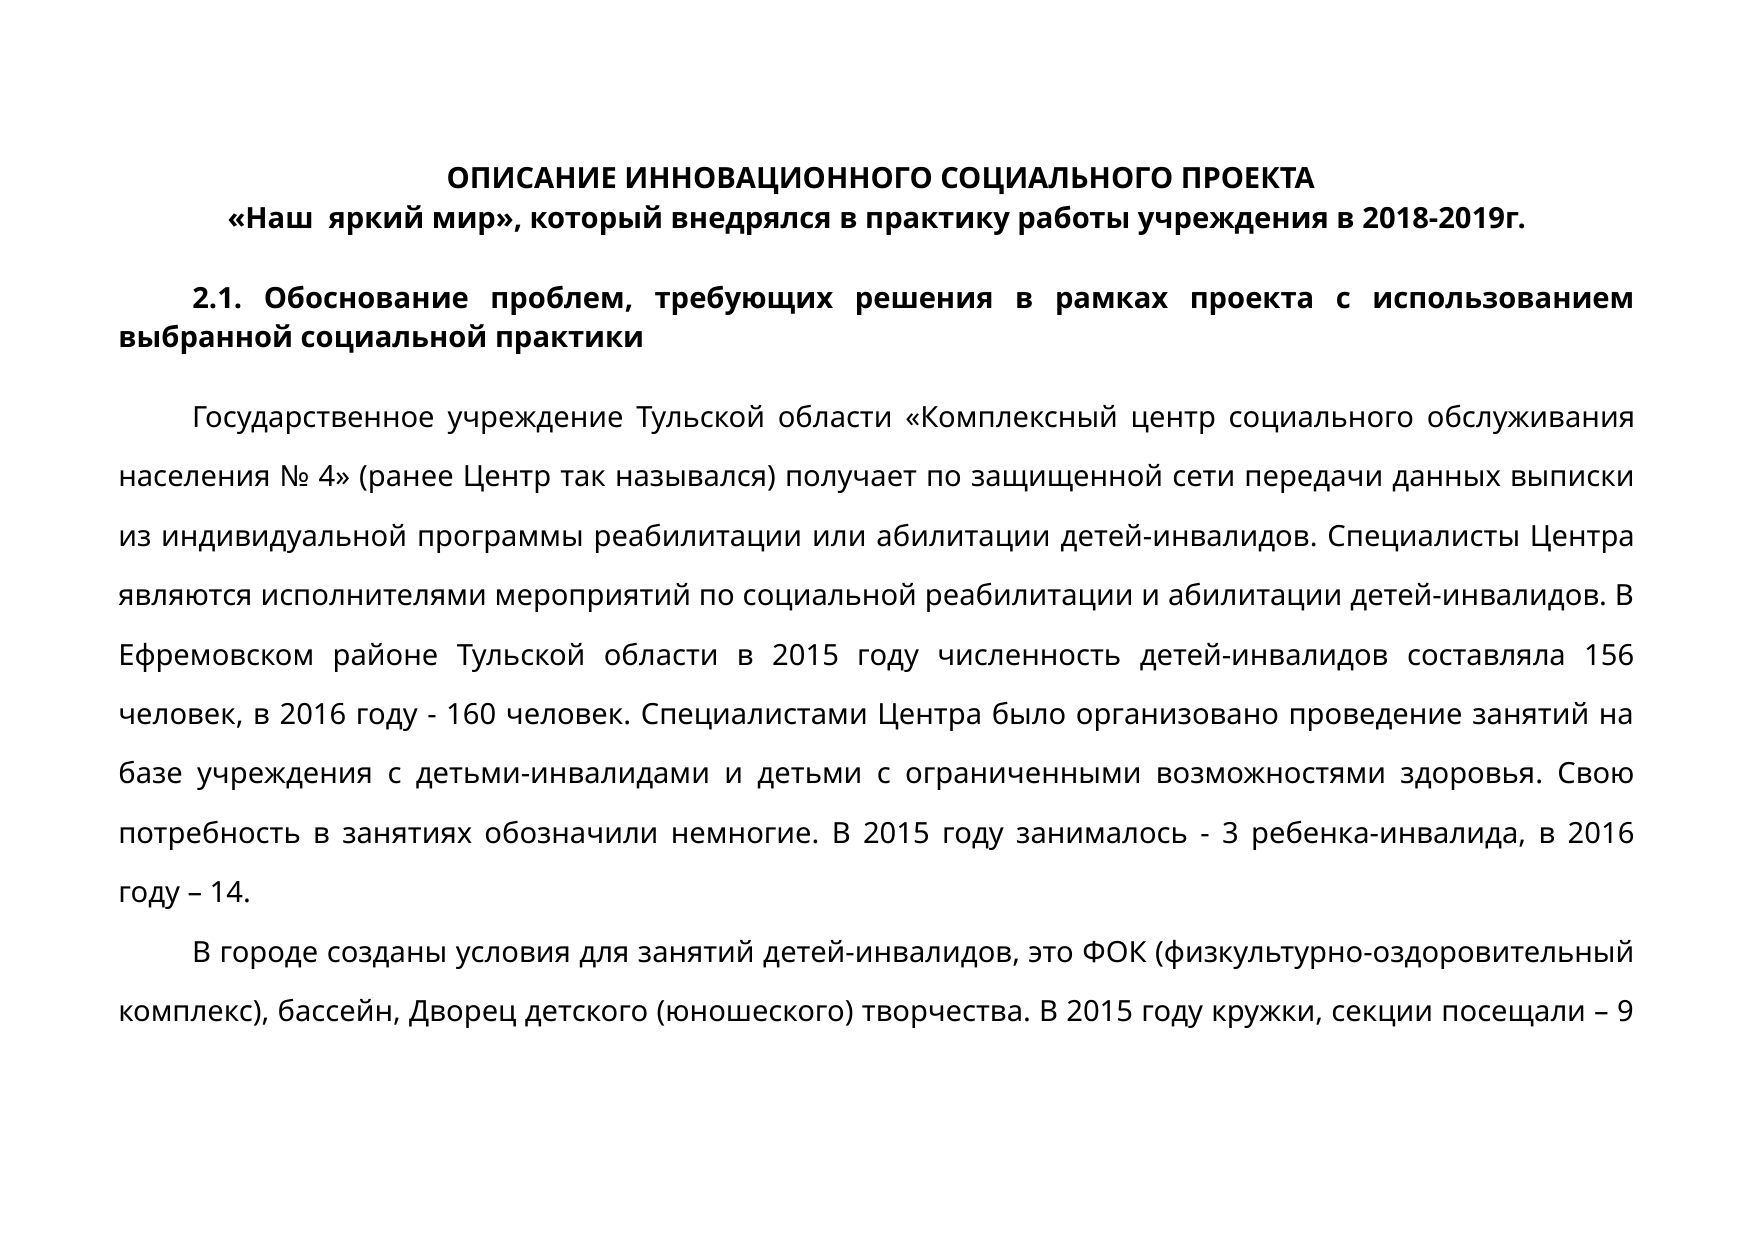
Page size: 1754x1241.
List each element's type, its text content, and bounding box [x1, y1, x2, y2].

text Государственное учреждение Тульской области «Комплексный центр социального обслуживания населения № 4» (ранее Центр так назывался) получает по защищенной сети передачи данных выписки из индивидуальной программы реабилитации или абилитации детей-инвалидов. Специалисты Центра являются исполнителями мероприятий по социальной реабилитации и абилитации детей-инвалидов. В Ефремовском районе Тульской области в 2015 году численность детей-инвалидов составляла 156 человек, в 2016 году - 160 человек. Специалистами Центра было организовано проведение занятий на базе учреждения с детьми-инвалидами и детьми с ограниченными возможностями здоровья. Свою потребность в занятиях обозначили немногие. В 2015 году занималось - 3 ребенка-инвалида, в 2016 году – 14. [118, 396, 1636, 911]
text «Наш яркий мир», который внедрялся в практику работы учреждения в 2018-2019г. [118, 197, 1636, 237]
text В городе созданы условия для занятий детей-инвалидов, это ФОК (физкультурно-оздоровительный комплекс), бассейн, Дворец детского (юношеского) творчества. В 2015 году кружки, секции посещали – 9 [118, 931, 1636, 1030]
text 2.1. Обоснование проблем, требующих решения в рамках проекта с использованием выбранной социальной практики [118, 277, 1636, 356]
text ОПИСАНИЕ ИННОВАЦИОННОГО СОЦИАЛЬНОГО ПРОЕКТА [118, 158, 1636, 197]
